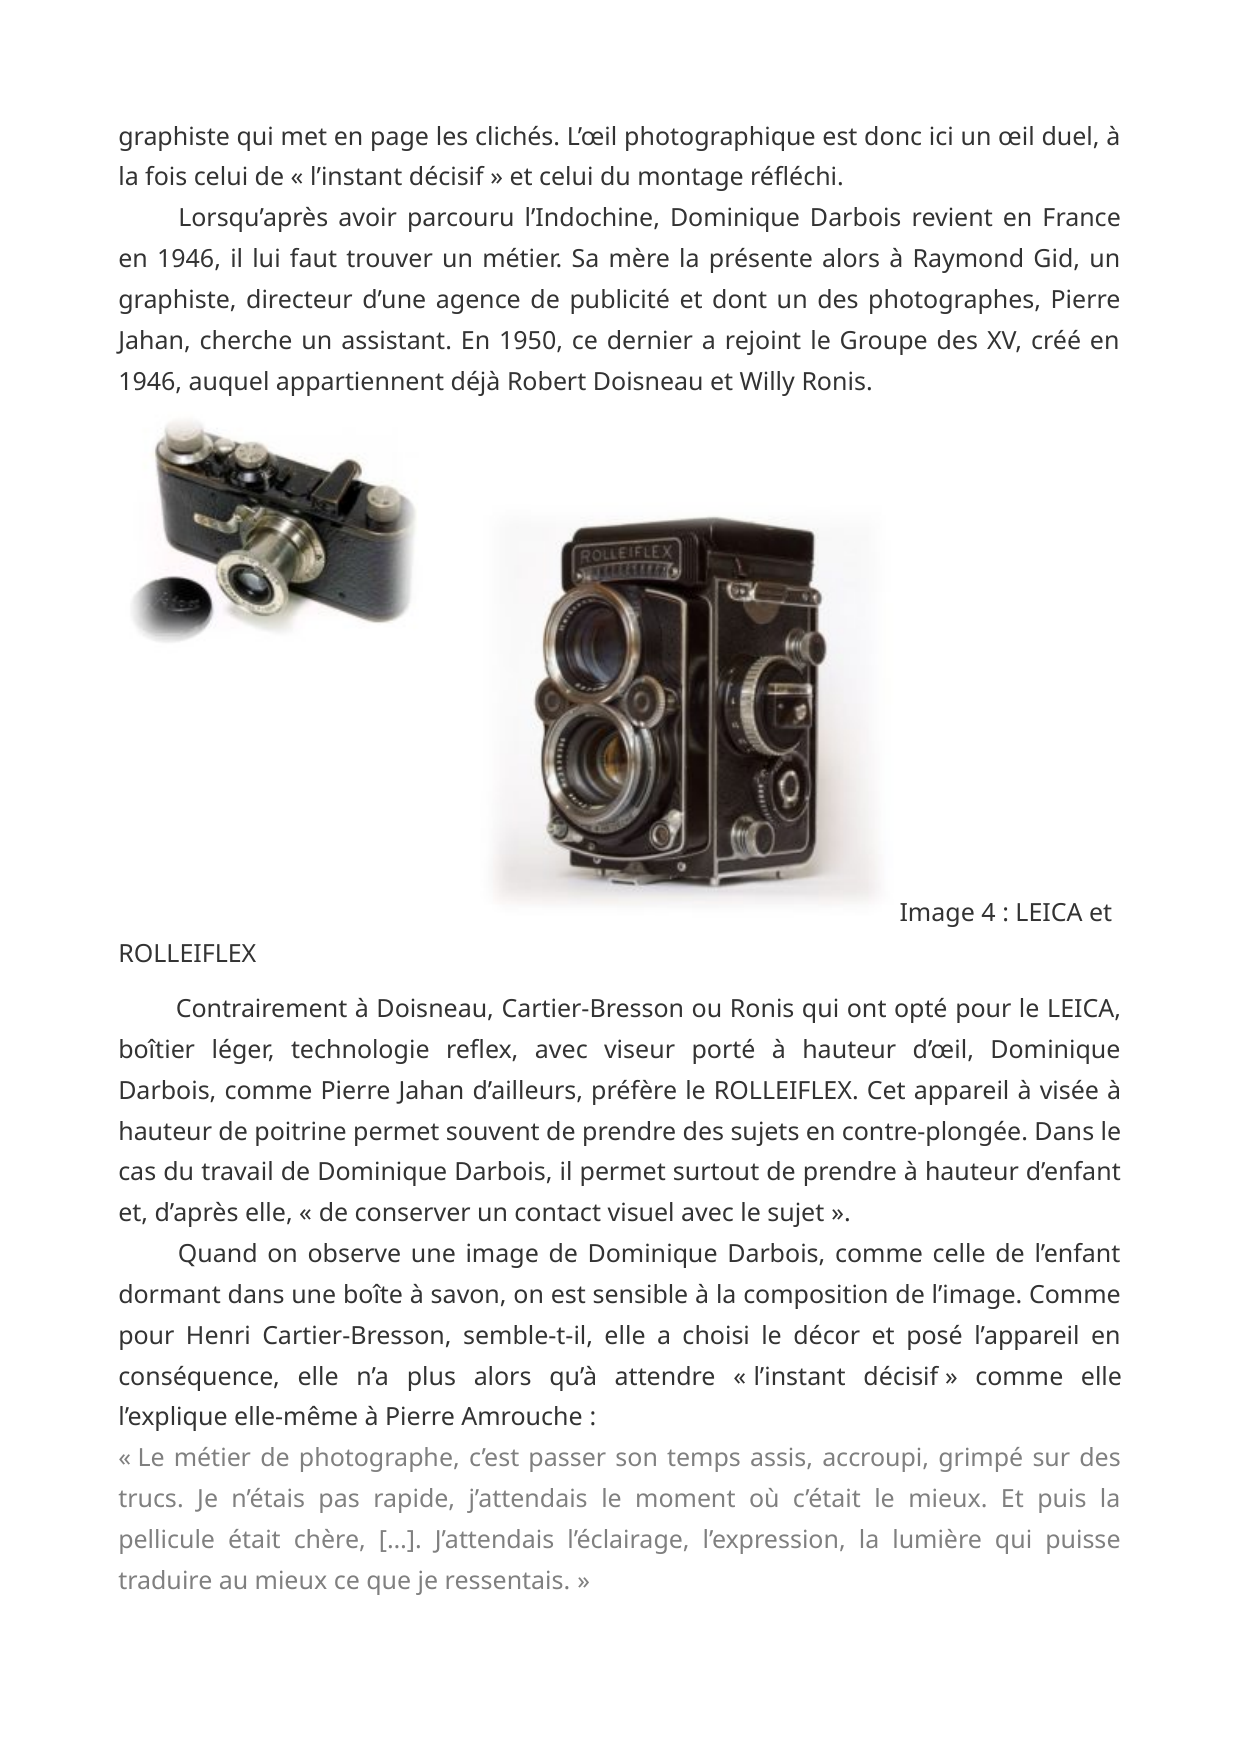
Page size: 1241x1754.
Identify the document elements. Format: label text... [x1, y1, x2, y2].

text « Le métier de photographe, c’est passer son temps assis, accroupi, grimpé sur des trucs. Je n’étais pas rapide, j’attendais le moment où c’était le mieux. Et puis la pellicule était chère, […]. J’attendais l’éclairage, l’expression, la lumière qui puisse traduire au mieux ce que je ressentais. » [118, 1440, 1122, 1596]
text Image 4 : LEICA et ROLLEIFLEX [118, 404, 1122, 969]
text Lorsqu’après avoir parcouru l’Indochine, Dominique Darbois revient en France en 1946, il lui faut trouver un métier. Sa mère la présente alors à Raymond Gid, un graphiste, directeur d’une agence de publicité et dont un des photographes, Pierre Jahan, cherche un assistant. En 1950, ce dernier a rejoint le Groupe des XV, créé en 1946, auquel appartiennent déjà Robert Doisneau et Willy Ronis. [118, 200, 1122, 397]
picture [118, 403, 900, 922]
text Contrairement à Doisneau, Cartier-Bresson ou Ronis qui ont opté pour le LEICA, boîtier léger, technologie reflex, avec viseur porté à hauteur d’œil, Dominique Darbois, comme Pierre Jahan d’ailleurs, préfère le ROLLEIFLEX. Cet appareil à visée à hauteur de poitrine permet souvent de prendre des sujets en contre-plongée. Dans le cas du travail de Dominique Darbois, il permet surtout de prendre à hauteur d’enfant et, d’après elle, « de conserver un contact visuel avec le sujet ». [118, 991, 1122, 1229]
text Quand on observe une image de Dominique Darbois, comme celle de l’enfant dormant dans une boîte à savon, on est sensible à la composition de l’image. Comme pour Henri Cartier-Bresson, semble-t-il, elle a choisi le décor et posé l’appareil en conséquence, elle n’a plus alors qu’à attendre « l’instant décisif » comme elle l’explique elle-même à Pierre Amrouche : [118, 1236, 1122, 1433]
text graphiste qui met en page les clichés. L’œil photographique est donc ici un œil duel, à la fois celui de « l’instant décisif » et celui du montage réfléchi. [118, 118, 1122, 193]
